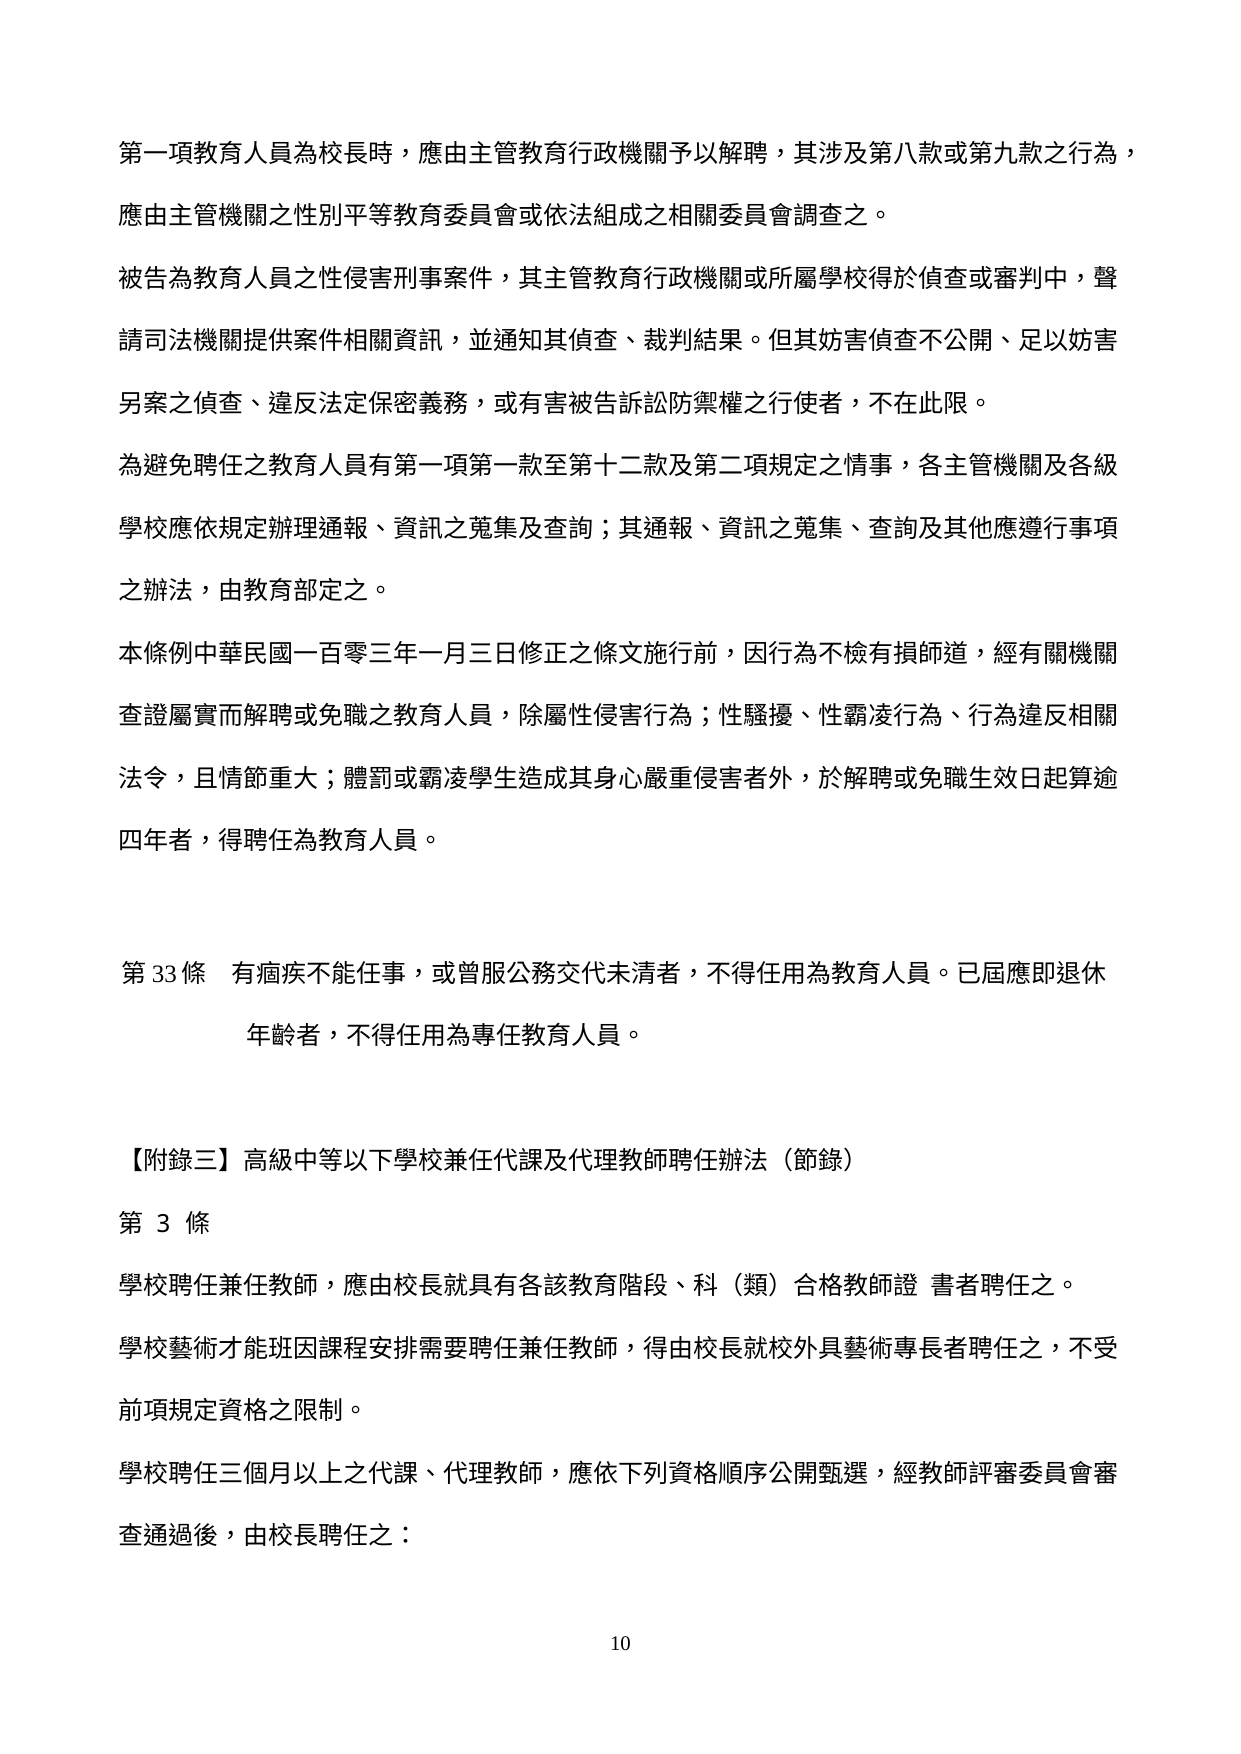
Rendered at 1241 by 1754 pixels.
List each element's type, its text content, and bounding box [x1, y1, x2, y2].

text 學校聘任兼任教師，應由校長就具有各該教育階段、科（類）合格教師證 書者聘任之。 [118, 1242, 1122, 1305]
text 本條例中華民國一百零三年一月三日修正之條文施行前，因行為不檢有損師道，經有關機關查證屬實而解聘或免職之教育人員，除屬性侵害行為；性騷擾、性霸凌行為、行為違反相關法令，且情節重大；體罰或霸凌學生造成其身心嚴重侵害者外，於解聘或免職生效日起算逾四年者，得聘任為教育人員。 [118, 610, 1122, 860]
text 【附錄三】高級中等以下學校兼任代課及代理教師聘任辦法（節錄） [118, 1117, 1122, 1180]
text 為避免聘任之教育人員有第一項第一款至第十二款及第二項規定之情事，各主管機關及各級學校應依規定辦理通報、資訊之蒐集及查詢；其通報、資訊之蒐集、查詢及其他應遵行事項之辦法，由教育部定之。 [118, 422, 1122, 610]
text 第 3 條 [118, 1180, 1122, 1242]
text 學校聘任三個月以上之代課、代理教師，應依下列資格順序公開甄選，經教師評審委員會審查通過後，由校長聘任之： [118, 1430, 1122, 1555]
text 第一項教育人員為校長時，應由主管教育行政機關予以解聘，其涉及第八款或第九款之行為，應由主管機關之性別平等教育委員會或依法組成之相關委員會調查之。 [118, 110, 1122, 235]
text 學校藝術才能班因課程安排需要聘任兼任教師，得由校長就校外具藝術專長者聘任之，不受前項規定資格之限制。 [118, 1305, 1122, 1430]
text 被告為教育人員之性侵害刑事案件，其主管教育行政機關或所屬學校得於偵查或審判中，聲請司法機關提供案件相關資訊，並通知其偵查、裁判結果。但其妨害偵查不公開、足以妨害另案之偵查、違反法定保密義務，或有害被告訴訟防禦權之行使者，不在此限。 [118, 235, 1122, 422]
text 第33條 有痼疾不能任事，或曾服公務交代未清者，不得任用為教育人員。已屆應即退休年齡者，不得任用為專任教育人員。 [122, 930, 1122, 1055]
